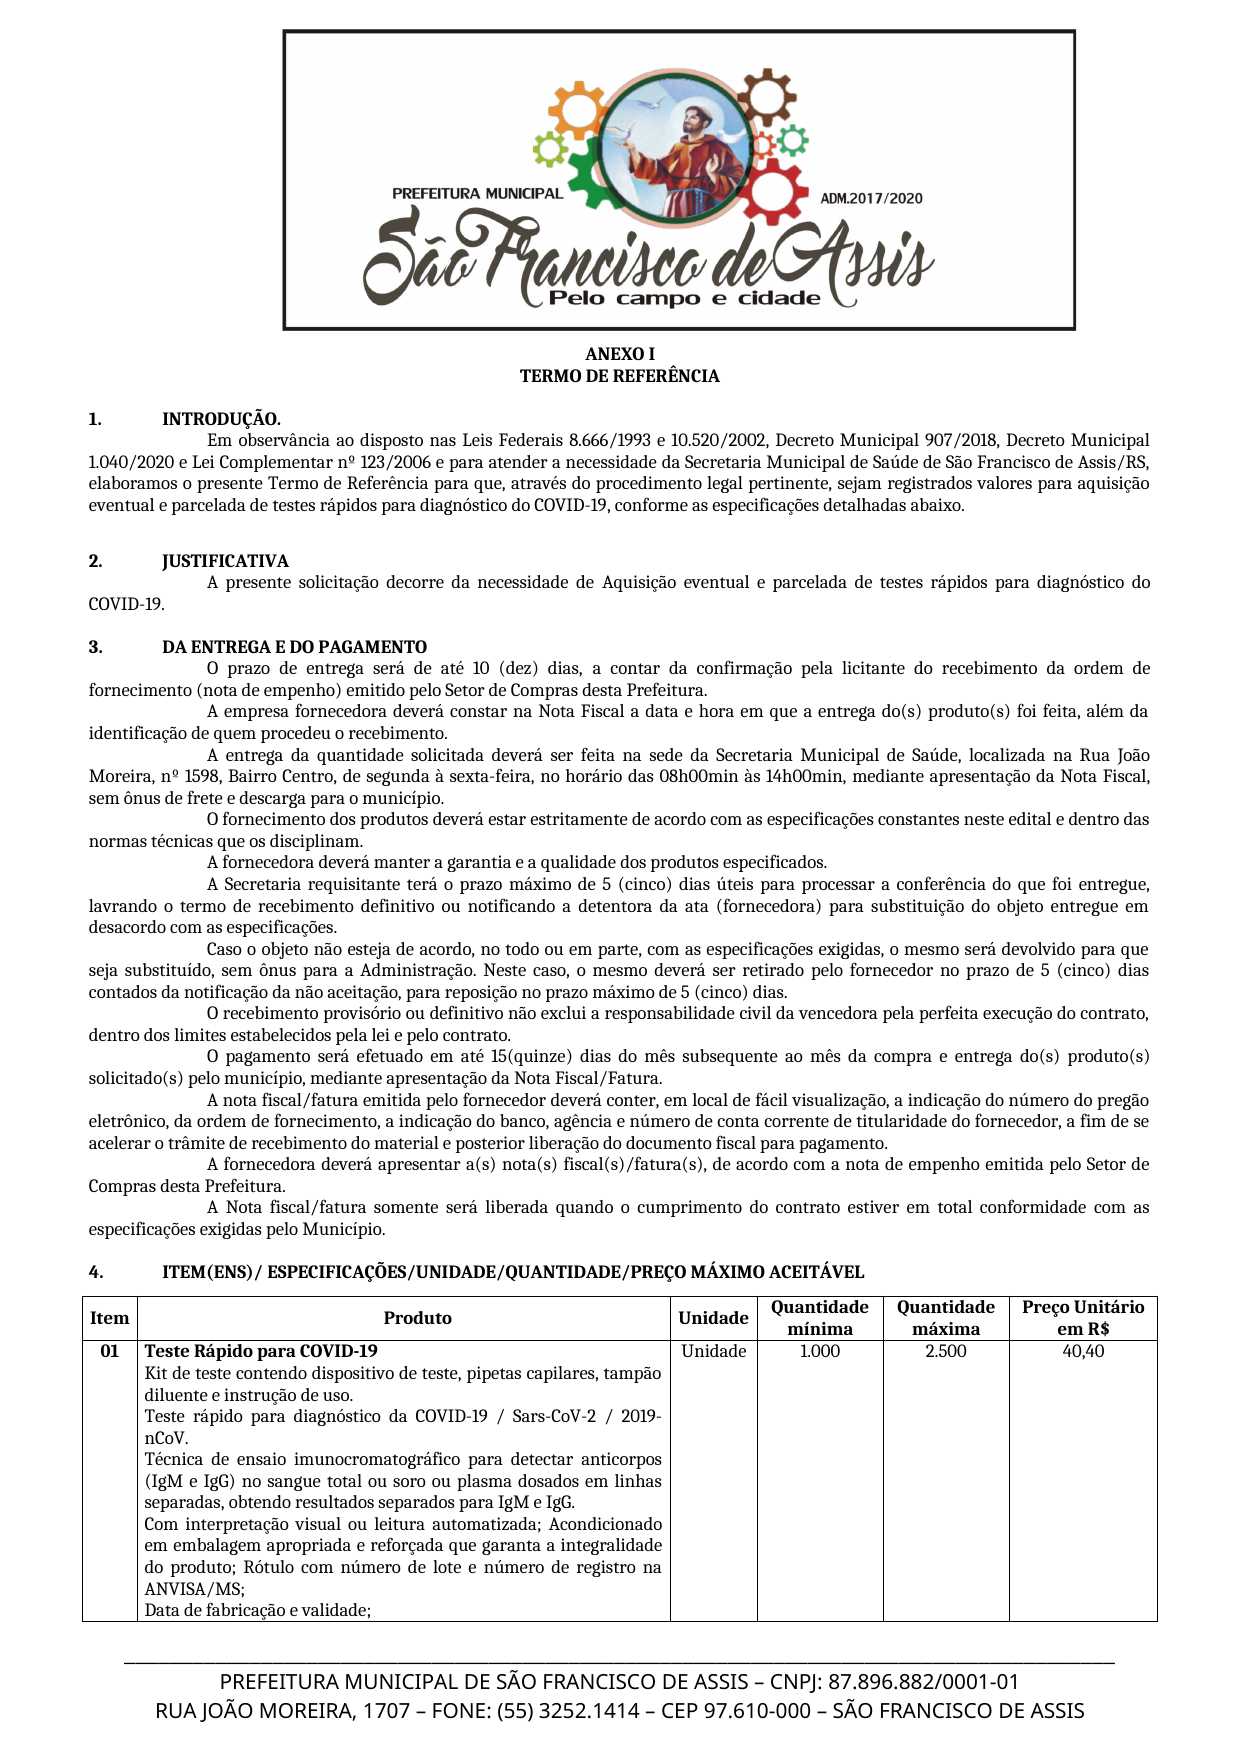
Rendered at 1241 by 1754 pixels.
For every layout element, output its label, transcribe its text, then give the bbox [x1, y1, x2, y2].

list DA ENTREGA E DO PAGAMENTO [89, 636, 1152, 658]
text O pagamento será efetuado em até 15(quinze) dias do mês subsequente ao mês da compra e entrega do(s) produto(s) solicitado(s) pelo município, mediante apresentação da Nota Fiscal/Fatura. [89, 1046, 1152, 1089]
text A fornecedora deverá apresentar a(s) nota(s) fiscal(s)/fatura(s), de acordo com a nota de empenho emitida pelo Setor de Compras desta Prefeitura. [89, 1154, 1152, 1197]
table_header Preço Unitário em R$ [1010, 1297, 1157, 1340]
table_cell Teste Rápido para COVID-19 Kit de teste contendo dispositivo de teste, pipetas capilares, tampão diluente e instrução de uso. Teste rápido para diagnóstico da COVID-19 / Sars-CoV-2 / 2019-nCoV. Técnica de ensaio imunocromatográfico para detectar anticorpos (IgM e IgG) no sangue total ou soro ou plasma dosados em linhas separadas, obtendo resultados separados para IgM e IgG. Com interpretação visual ou leitura automatizada; Acondicionado em embalagem apropriada e reforçada que garanta a integralidade do produto; Rótulo com número de lote e número de registro na ANVISA/MS; Data de fabricação e validade; [138, 1341, 670, 1621]
table_cell 40,40 [1010, 1341, 1157, 1621]
text O prazo de entrega será de até 10 (dez) dias, a contar da confirmação pela licitante do recebimento da ordem de fornecimento (nota de empenho) emitido pelo Setor de Compras desta Prefeitura. [89, 658, 1152, 701]
list ITEM(ENS)/ ESPECIFICAÇÕES/UNIDADE/QUANTIDADE/PREÇO MÁXIMO ACEITÁVEL [89, 1262, 1152, 1283]
table_header Item [83, 1297, 137, 1340]
text O recebimento provisório ou definitivo não exclui a responsabilidade civil da vencedora pela perfeita execução do contrato, dentro dos limites estabelecidos pela lei e pelo contrato. [89, 1003, 1152, 1046]
text O fornecimento dos produtos deverá estar estritamente de acordo com as especificações constantes neste edital e dentro das normas técnicas que os disciplinam. [89, 809, 1152, 852]
text A empresa fornecedora deverá constar na Nota Fiscal a data e hora em que a entrega do(s) produto(s) foi feita, além da identificação de quem procedeu o recebimento. [89, 701, 1152, 744]
text ANEXO I [89, 343, 1152, 365]
table_cell 01 [83, 1341, 137, 1621]
text A nota fiscal/fatura emitida pelo fornecedor deverá conter, em local de fácil visualização, a indicação do número do pregão eletrônico, da ordem de fornecimento, a indicação do banco, agência e número de conta corrente de titularidade do fornecedor, a fim de se acelerar o trâmite de recebimento do material e posterior liberação do documento fiscal para pagamento. [89, 1089, 1152, 1154]
text Caso o objeto não esteja de acordo, no todo ou em parte, com as especificações exigidas, o mesmo será devolvido para que seja substituído, sem ônus para a Administração. Neste caso, o mesmo deverá ser retirado pelo fornecedor no prazo de 5 (cinco) dias contados da notificação da não aceitação, para reposição no prazo máximo de 5 (cinco) dias. [89, 938, 1152, 1003]
table_header Unidade [671, 1297, 757, 1340]
table_header Quantidade máxima [884, 1297, 1009, 1340]
text A entrega da quantidade solicitada deverá ser feita na sede da Secretaria Municipal de Saúde, localizada na Rua João Moreira, nº 1598, Bairro Centro, de segunda à sexta-feira, no horário das 08h00min às 14h00min, mediante apresentação da Nota Fiscal, sem ônus de frete e descarga para o município. [89, 744, 1152, 809]
text A Secretaria requisitante terá o prazo máximo de 5 (cinco) dias úteis para processar a conferência do que foi entregue, lavrando o termo de recebimento definitivo ou notificando a detentora da ata (fornecedora) para substituição do objeto entregue em desacordo com as especificações. [89, 873, 1152, 938]
text TERMO DE REFERÊNCIA [89, 365, 1152, 387]
table_header Produto [138, 1297, 670, 1340]
table_cell Unidade [671, 1341, 757, 1621]
table_cell 2.500 [884, 1341, 1009, 1621]
text A Nota fiscal/fatura somente será liberada quando o cumprimento do contrato estiver em total conformidade com as especificações exigidas pelo Município. [89, 1197, 1152, 1240]
list INTRODUÇÃO. [89, 408, 1152, 430]
text Em observância ao disposto nas Leis Federais 8.666/1993 e 10.520/2002, Decreto Municipal 907/2018, Decreto Municipal 1.040/2020 e Lei Complementar nº 123/2006 e para atender a necessidade da Secretaria Municipal de Saúde de São Francisco de Assis/RS, elaboramos o presente Termo de Referência para que, através do procedimento legal pertinente, sejam registrados valores para aquisição eventual e parcelada de testes rápidos para diagnóstico do COVID-19, conforme as especificações detalhadas abaixo. [89, 430, 1152, 516]
list JUSTIFICATIVA [89, 550, 1152, 572]
table_header Quantidade mínima [758, 1297, 883, 1340]
text A presente solicitação decorre da necessidade de Aquisição eventual e parcelada de testes rápidos para diagnóstico do COVID-19. [89, 572, 1152, 615]
text A fornecedora deverá manter a garantia e a qualidade dos produtos especificados. [89, 852, 1152, 873]
table_cell 1.000 [758, 1341, 883, 1621]
